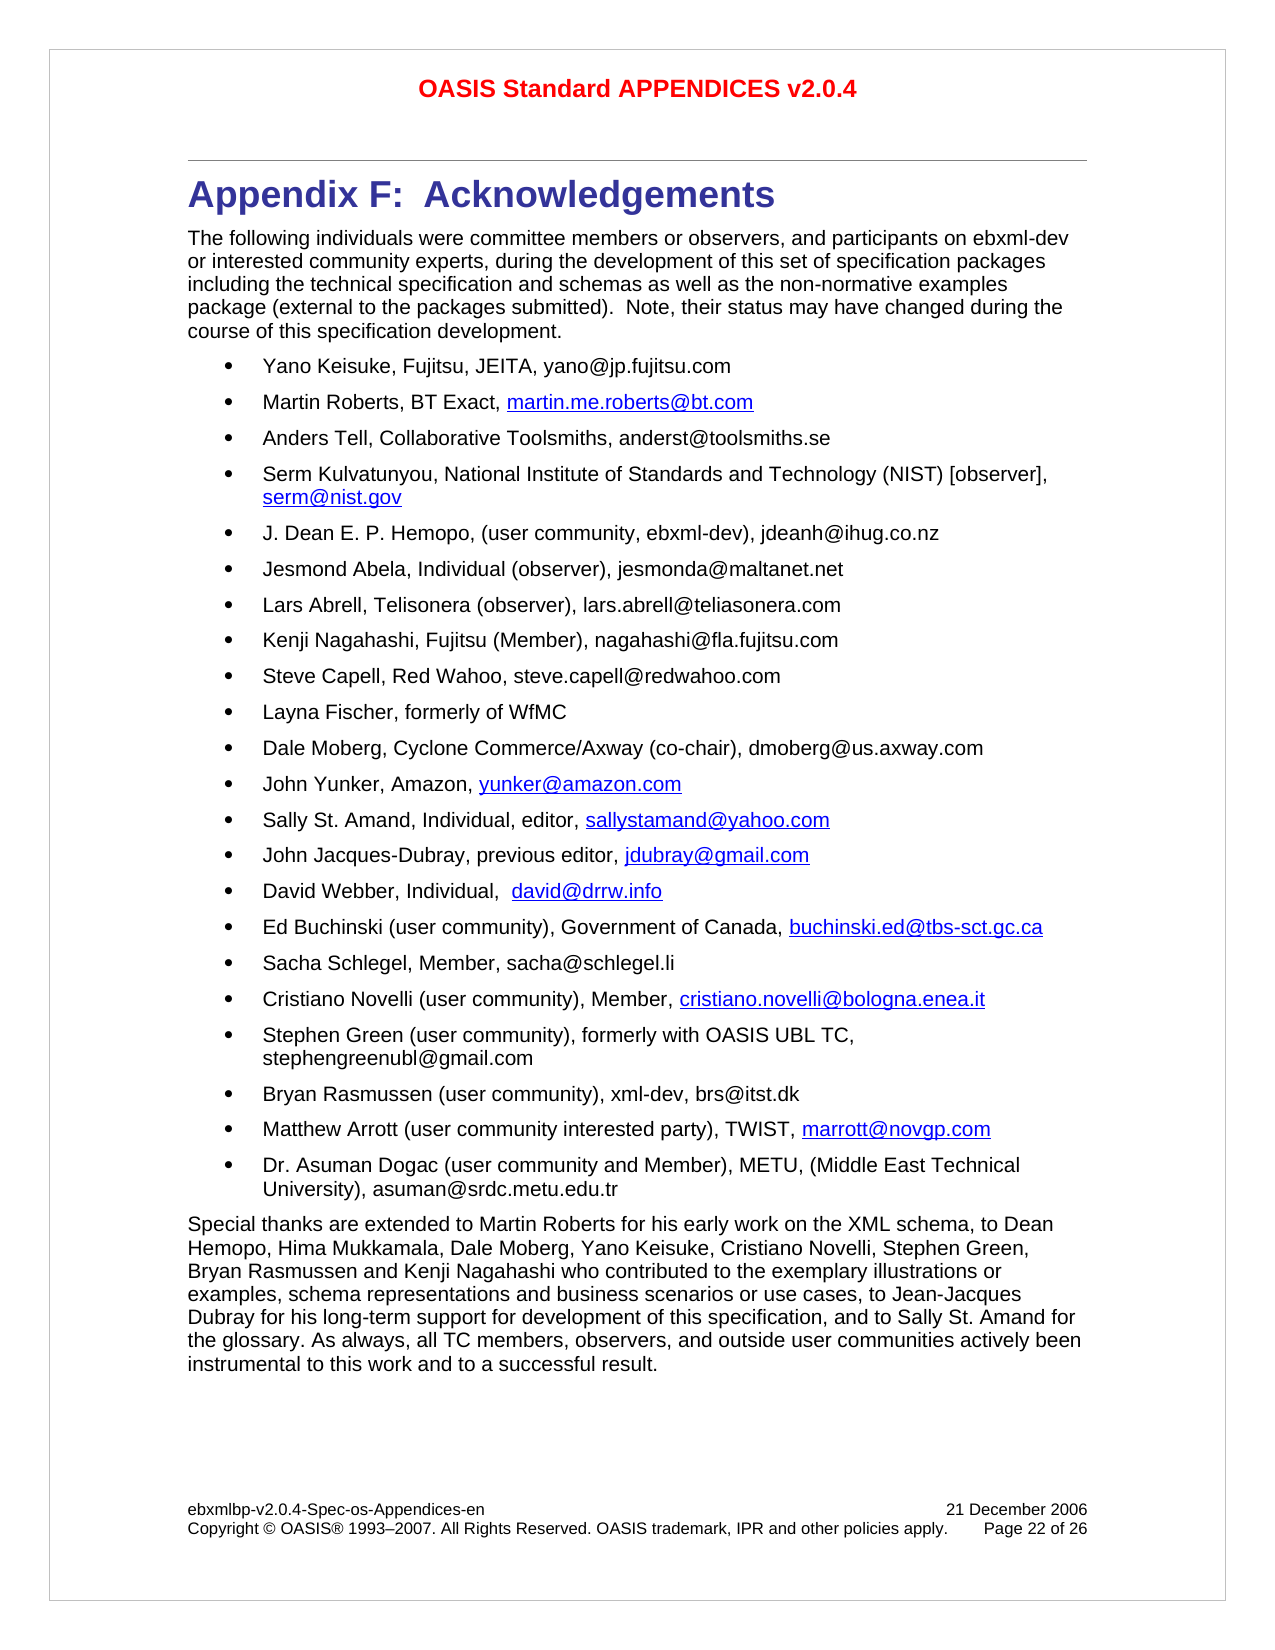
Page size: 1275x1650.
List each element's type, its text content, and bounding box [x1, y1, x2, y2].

list Matthew Arrott (user community interested party), TWIST, marrott@novgp.com [225, 1118, 1087, 1141]
list John Jacques-Dubray, previous editor, jdubray@gmail.com [225, 844, 1087, 867]
list Steve Capell, Red Wahoo, steve.capell@redwahoo.com [225, 665, 1087, 688]
list Bryan Rasmussen (user community), xml-dev, brs@itst.dk [225, 1082, 1087, 1106]
list Ed Buchinski (user community), Government of Canada, buchinski.ed@tbs-sct.gc.ca [225, 916, 1087, 939]
list Cristiano Novelli (user community), Member, cristiano.novelli@bologna.enea.it [225, 987, 1087, 1011]
list Lars Abrell, Telisonera (observer), lars.abrell@teliasonera.com [225, 593, 1087, 616]
list Serm Kulvatunyou, National Institute of Standards and Technology (NIST) [observer], serm@nist.gov [225, 462, 1087, 509]
list Anders Tell, Collaborative Toolsmiths, anderst@toolsmiths.se [225, 427, 1087, 450]
list Stephen Green (user community), formerly with OASIS UBL TC, stephengreenubl@gmail.com [225, 1023, 1087, 1070]
list Dr. Asuman Dogac (user community and Member), METU, (Middle East Technical University), asuman@srdc.metu.edu.tr [225, 1154, 1087, 1200]
list Yano Keisuke, Fujitsu, JEITA, yano@jp.fujitsu.com [225, 355, 1087, 378]
list Dale Moberg, Cyclone Commerce/Axway (co-chair), dmoberg@us.axway.com [225, 736, 1087, 760]
list Layna Fischer, formerly of WfMC [225, 701, 1087, 724]
subtitle Appendix F: Acknowledgements [187, 161, 1087, 216]
list J. Dean E. P. Hemopo, (user community, ebxml-dev), jdeanh@ihug.co.nz [225, 521, 1087, 545]
list Sacha Schlegel, Member, sacha@schlegel.li [225, 951, 1087, 975]
list Jesmond Abela, Individual (observer), jesmonda@maltanet.net [225, 557, 1087, 581]
text Special thanks are extended to Martin Roberts for his early work on the XML schema, to Dean Hemopo, Hima Mukkamala, Dale Moberg, Yano Keisuke, Cristiano Novelli, Stephen Green, Bryan Rasmussen and Kenji Nagahashi who contributed to the exemplary illustrations or examples, schema representations and business scenarios or use cases, to Jean-Jacques Dubray for his long-term support for development of this specification, and to Sally St. Amand for the glossary. As always, all TC members, observers, and outside user communities actively been instrumental to this work and to a successful result. [187, 1213, 1087, 1376]
list Martin Roberts, BT Exact, martin.me.roberts@bt.com [225, 391, 1087, 414]
list David Webber, Individual, david@drrw.info [225, 880, 1087, 903]
list Sally St. Amand, Individual, editor, sallystamand@yahoo.com [225, 808, 1087, 831]
list John Yunker, Amazon, yunker@amazon.com [225, 772, 1087, 796]
text The following individuals were committee members or observers, and participants on ebxml-dev or interested community experts, during the development of this set of specification packages including the technical specification and schemas as well as the non-normative examples package (external to the packages submitted). Note, their status may have changed during the course of this specification development. [187, 226, 1087, 342]
list Kenji Nagahashi, Fujitsu (Member), nagahashi@fla.fujitsu.com [225, 629, 1087, 652]
